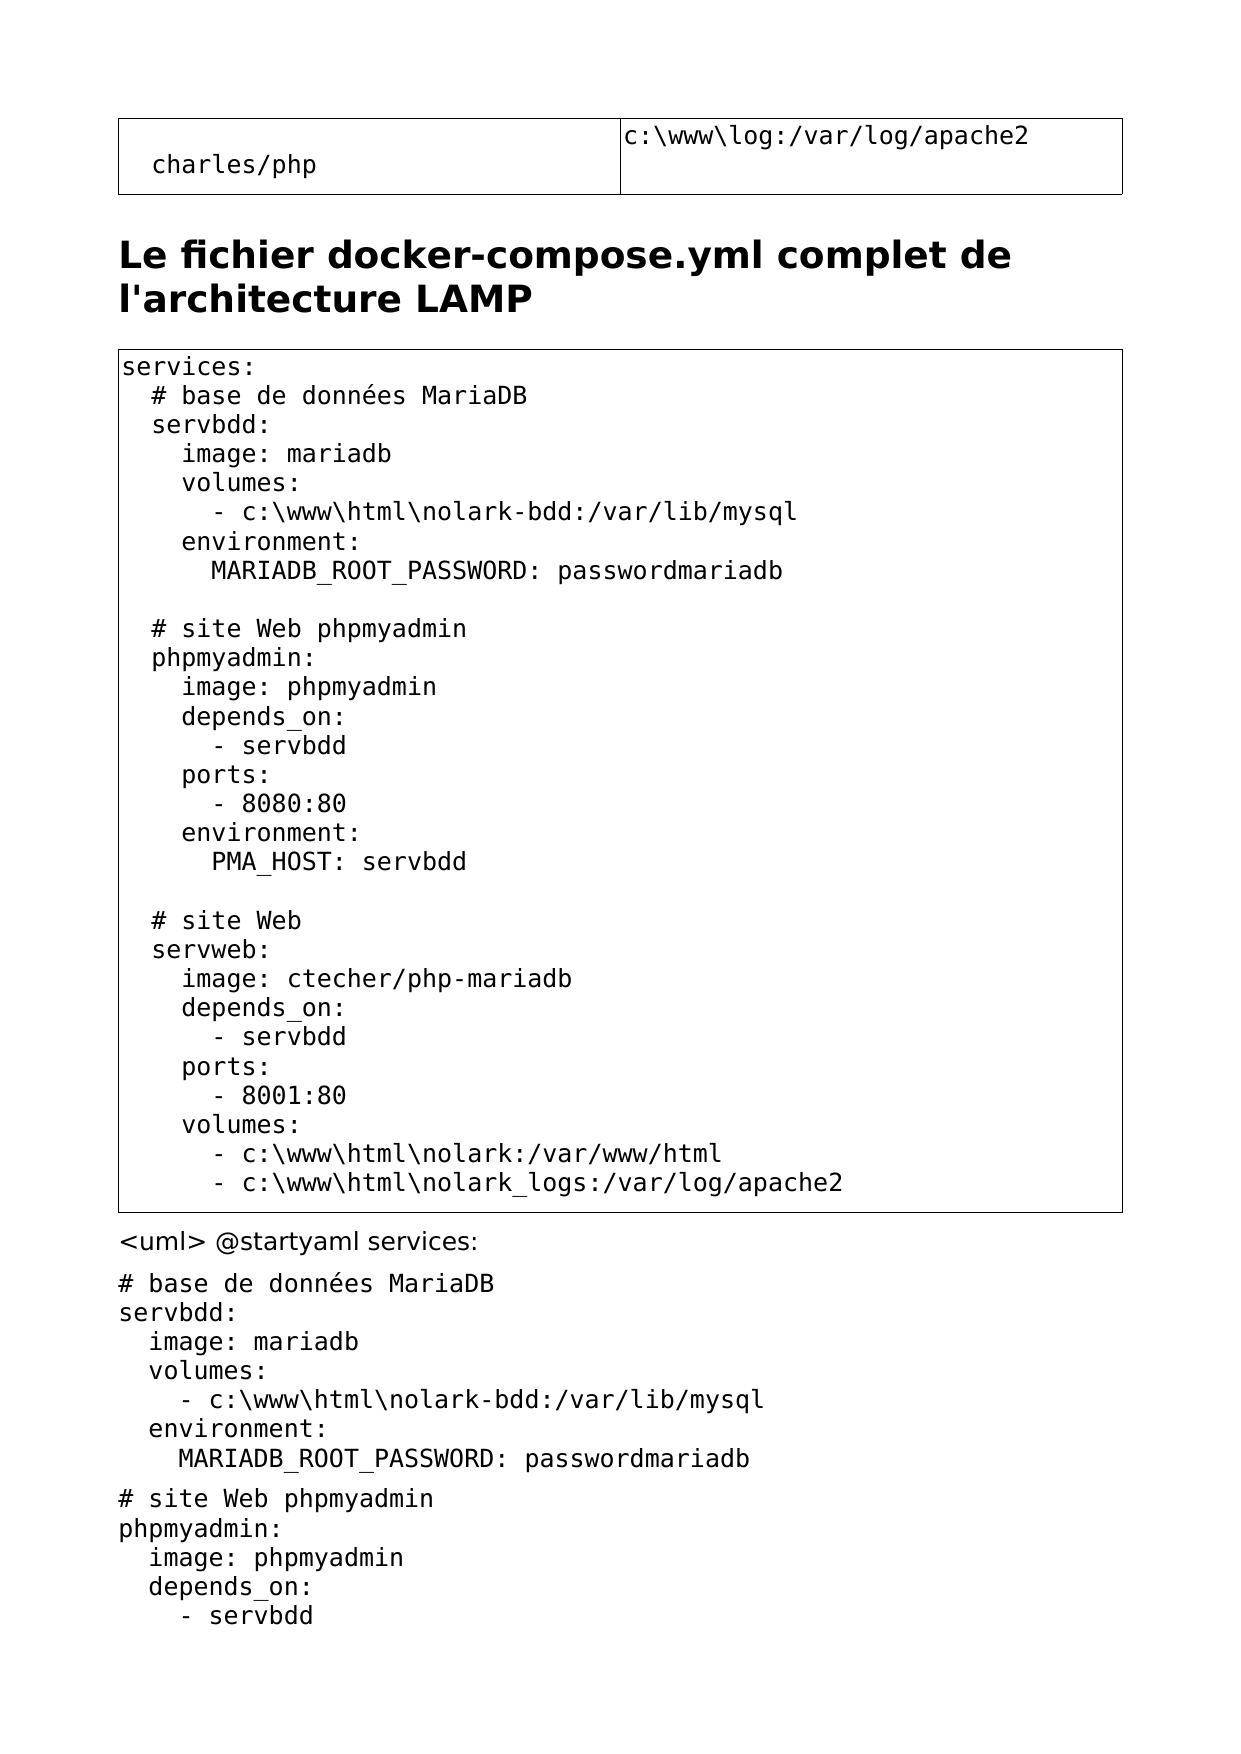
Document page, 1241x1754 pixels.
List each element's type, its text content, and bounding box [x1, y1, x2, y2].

subtitle Le fichier docker-compose.yml complet de l'architecture LAMP [118, 234, 1122, 321]
text <uml> @startyaml services: [118, 1227, 1122, 1256]
table_cell charles/php [119, 119, 620, 194]
table_header services: # base de données MariaDB servbdd: image: mariadb volumes: - c:\www\html\nolark-bdd:/var/lib/mysql environment: MARIADB_ROOT_PASSWORD: passwordmariadb # site Web phpmyadmin phpmyadmin: image: phpmyadmin depends_on: - servbdd ports: - 8080:80 environment: PMA_HOST: servbdd # site Web servweb: image: ctecher/php-mariadb depends_on: - servbdd ports: - 8001:80 volumes: - c:\www\html\nolark:/var/www/html - c:\www\html\nolark_logs:/var/log/apache2 [119, 350, 1122, 1212]
table_cell - c:\www\log:/var/log/apache2 [621, 119, 1122, 194]
text # base de données MariaDB servbdd: image: mariadb volumes: - c:\www\html\nolark-bdd:/var/lib/mysql environment: MARIADB_ROOT_PASSWORD: passwordmariadb [118, 1269, 1122, 1473]
text # site Web phpmyadmin phpmyadmin: image: phpmyadmin depends_on: - servbdd [118, 1485, 1122, 1631]
